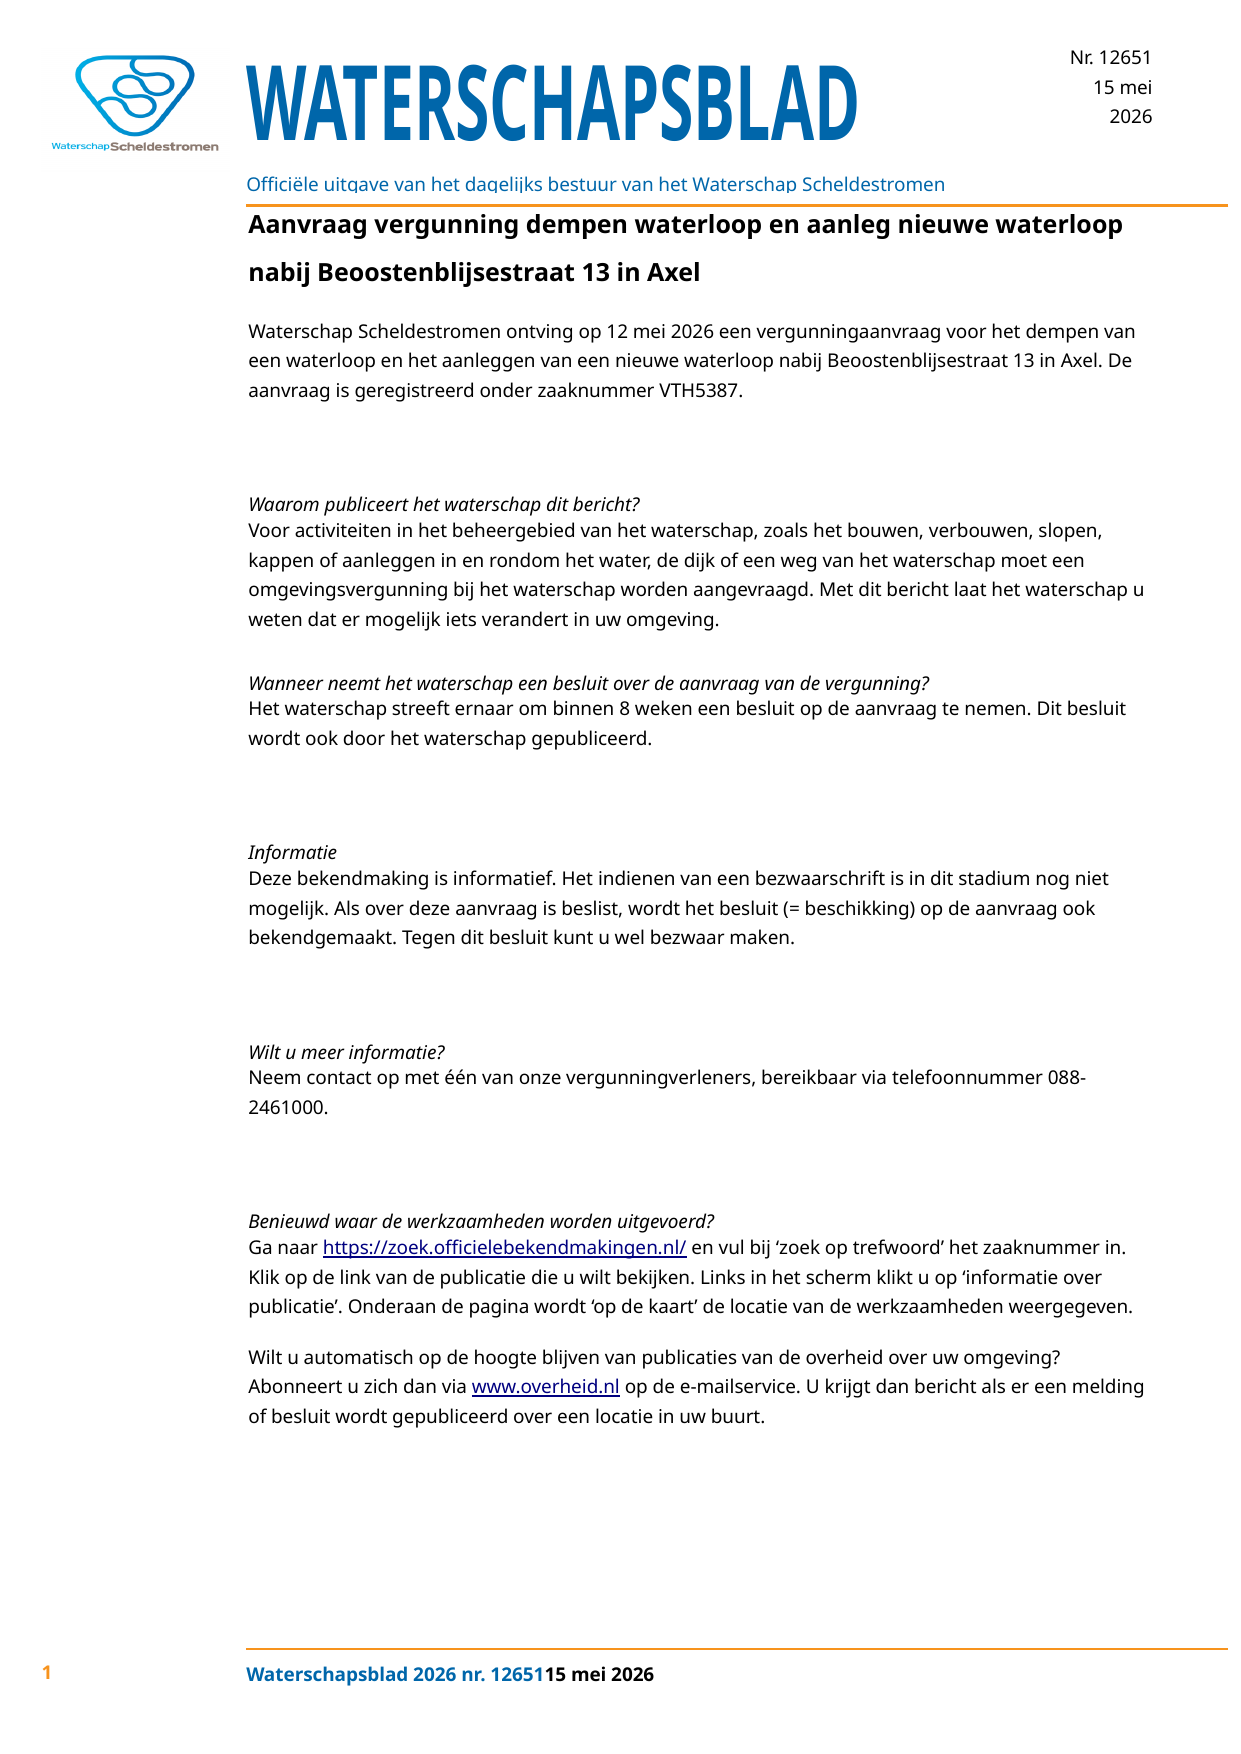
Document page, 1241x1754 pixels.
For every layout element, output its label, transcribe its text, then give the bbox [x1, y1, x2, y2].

text Wanneer neemt het waterschap een besluit over de aanvraag van de vergunning? [248, 670, 1152, 696]
text Waterschap Scheldestromen ontving op 12 mei 2026 een vergunningaanvraag voor het dempen van een waterloop en het aanleggen van een nieuwe waterloop nabij Beoostenblijsestraat 13 in Axel. De aanvraag is geregistreerd onder zaaknummer VTH5387. [248, 318, 1152, 403]
text Neem contact op met één van onze vergunningverleners, bereikbaar via telefoonnummer 088-2461000. [248, 1064, 1152, 1120]
text Aanvraag vergunning dempen waterloop en aanleg nieuwe waterloop nabij Beoostenblijsestraat 13 in Axel [248, 207, 1152, 288]
text Wilt u meer informatie? [248, 1039, 1152, 1064]
text Benieuwd waar de werkzaamheden worden uitgevoerd? [248, 1208, 1152, 1234]
text Ga naar https://zoek.officielebekendmakingen.nl/ en vul bij ‘zoek op trefwoord’ het zaaknummer in. Klik op de link van de publicatie die u wilt bekijken. Links in het scherm klikt u op ‘informatie over publicatie’. Onderaan de pagina wordt ‘op de kaart’ de locatie van de werkzaamheden weergegeven. [248, 1234, 1152, 1319]
picture [41, 47, 231, 172]
text Waarom publiceert het waterschap dit bericht? [248, 491, 1152, 517]
text Deze bekendmaking is informatief. Het indienen van een bezwaarschrift is in dit stadium nog niet mogelijk. Als over deze aanvraag is beslist, wordt het besluit (= beschikking) op de aanvraag ook bekendgemaakt. Tegen dit besluit kunt u wel bezwaar maken. [248, 865, 1152, 950]
text Voor activiteiten in het beheergebied van het waterschap, zoals het bouwen, verbouwen, slopen, kappen of aanleggen in en rondom het water, de dijk of een weg van het waterschap moet een omgevingsvergunning bij het waterschap worden aangevraagd. Met dit bericht laat het waterschap u weten dat er mogelijk iets verandert in uw omgeving. [248, 517, 1152, 632]
text Wilt u automatisch op de hoogte blijven van publicaties van de overheid over uw omgeving? Abonneert u zich dan via www.overheid.nl op de e-mailservice. U krijgt dan bericht als er een melding of besluit wordt gepubliceerd over een locatie in uw buurt. [248, 1344, 1152, 1429]
text Informatie [248, 839, 1152, 865]
text Het waterschap streeft ernaar om binnen 8 weken een besluit op de aanvraag te nemen. Dit besluit wordt ook door het waterschap gepubliceerd. [248, 696, 1152, 751]
